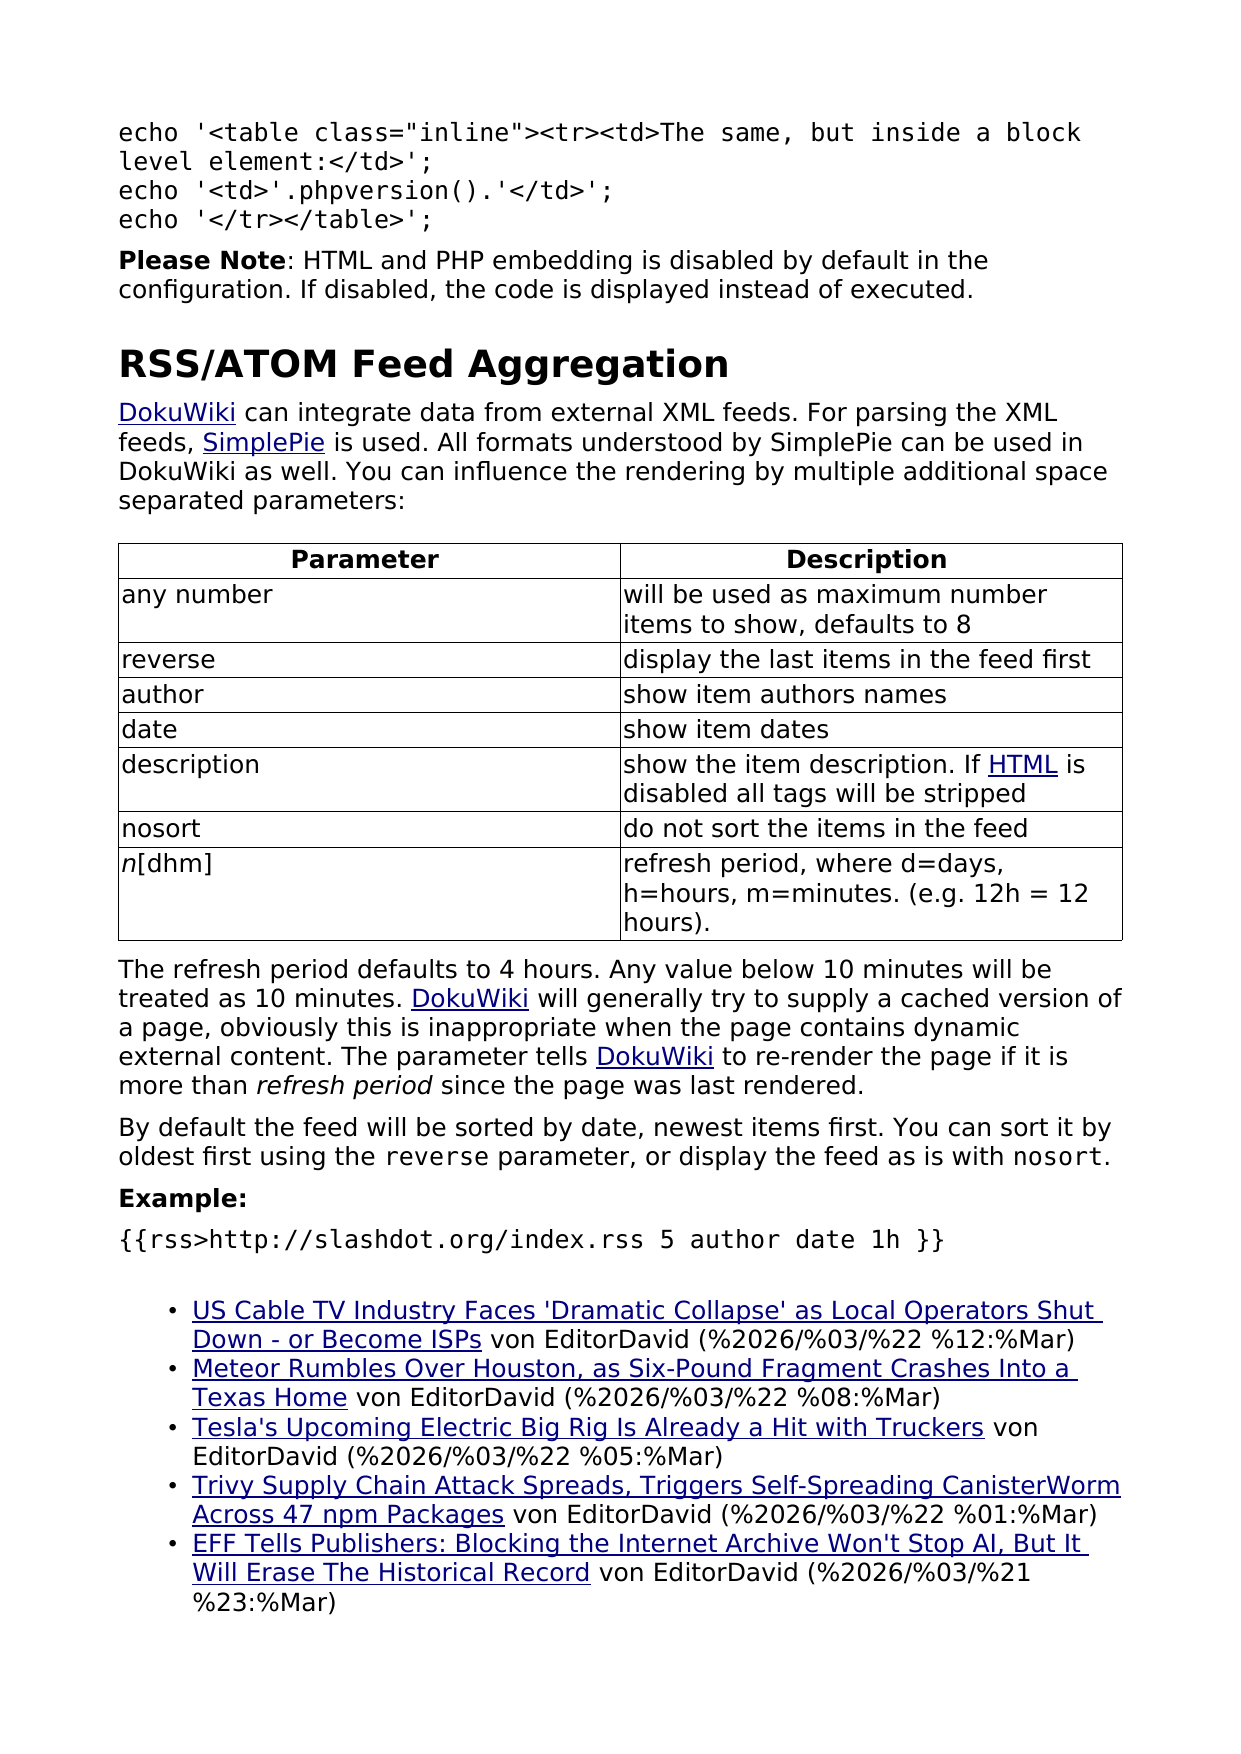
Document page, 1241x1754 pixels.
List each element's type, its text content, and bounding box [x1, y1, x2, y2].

text Example: [118, 1184, 1122, 1213]
list Tesla's Upcoming Electric Big Rig Is Already a Hit with Truckers von EditorDavid (%2026/%03/%22 %05:%Mar) [177, 1413, 1122, 1471]
table_cell show item dates [621, 713, 1122, 747]
list Trivy Supply Chain Attack Spreads, Triggers Self-Spreading CanisterWorm Across 47 npm Packages von EditorDavid (%2026/%03/%22 %01:%Mar) [177, 1471, 1122, 1529]
table_cell show item authors names [621, 678, 1122, 712]
table_cell reverse [119, 643, 620, 677]
text By default the feed will be sorted by date, newest items first. You can sort it by oldest first using the reverse parameter, or display the feed as is with nosort. [118, 1113, 1122, 1172]
table_cell any number [119, 579, 620, 642]
text The refresh period defaults to 4 hours. Any value below 10 minutes will be treated as 10 minutes. DokuWiki will generally try to supply a cached version of a page, obviously this is inappropriate when the page contains dynamic external content. The parameter tells DokuWiki to re-render the page if it is more than refresh period since the page was last rendered. [118, 955, 1122, 1101]
table_cell will be used as maximum number items to show, defaults to 8 [621, 579, 1122, 642]
table_cell author [119, 678, 620, 712]
table_cell refresh period, where d=days, h=hours, m=minutes. (e.g. 12h = 12 hours). [621, 848, 1122, 940]
text echo '<table class="inline"><tr><td>The same, but inside a block level element:</td>'; echo '<td>'.phpversion().'</td>'; echo '</tr></table>'; [118, 118, 1122, 235]
table_cell do not sort the items in the feed [621, 812, 1122, 847]
subtitle RSS/ATOM Feed Aggregation [118, 342, 1122, 386]
table_cell description [119, 748, 620, 811]
text DokuWiki can integrate data from external XML feeds. For parsing the XML feeds, SimplePie is used. All formats understood by SimplePie can be used in DokuWiki as well. You can influence the rendering by multiple additional space separated parameters: [118, 398, 1122, 515]
table_cell display the last items in the feed first [621, 643, 1122, 677]
table_cell nosort [119, 812, 620, 847]
table_cell n[dhm] [119, 848, 620, 940]
text Please Note: HTML and PHP embedding is disabled by default in the configuration. If disabled, the code is displayed instead of executed. [118, 247, 1122, 305]
list EFF Tells Publishers: Blocking the Internet Archive Won't Stop AI, But It Will Erase The Historical Record von EditorDavid (%2026/%03/%21 %23:%Mar) [177, 1529, 1122, 1617]
table_cell date [119, 713, 620, 747]
table_header Parameter [119, 544, 620, 578]
table_header Description [621, 544, 1122, 578]
text {{rss>http://slashdot.org/index.rss 5 author date 1h }} [118, 1226, 1122, 1255]
table_cell show the item description. If HTML is disabled all tags will be stripped [621, 748, 1122, 811]
list US Cable TV Industry Faces 'Dramatic Collapse' as Local Operators Shut Down - or Become ISPs von EditorDavid (%2026/%03/%22 %12:%Mar) [177, 1296, 1122, 1354]
list Meteor Rumbles Over Houston, as Six-Pound Fragment Crashes Into a Texas Home von EditorDavid (%2026/%03/%22 %08:%Mar) [177, 1354, 1122, 1413]
